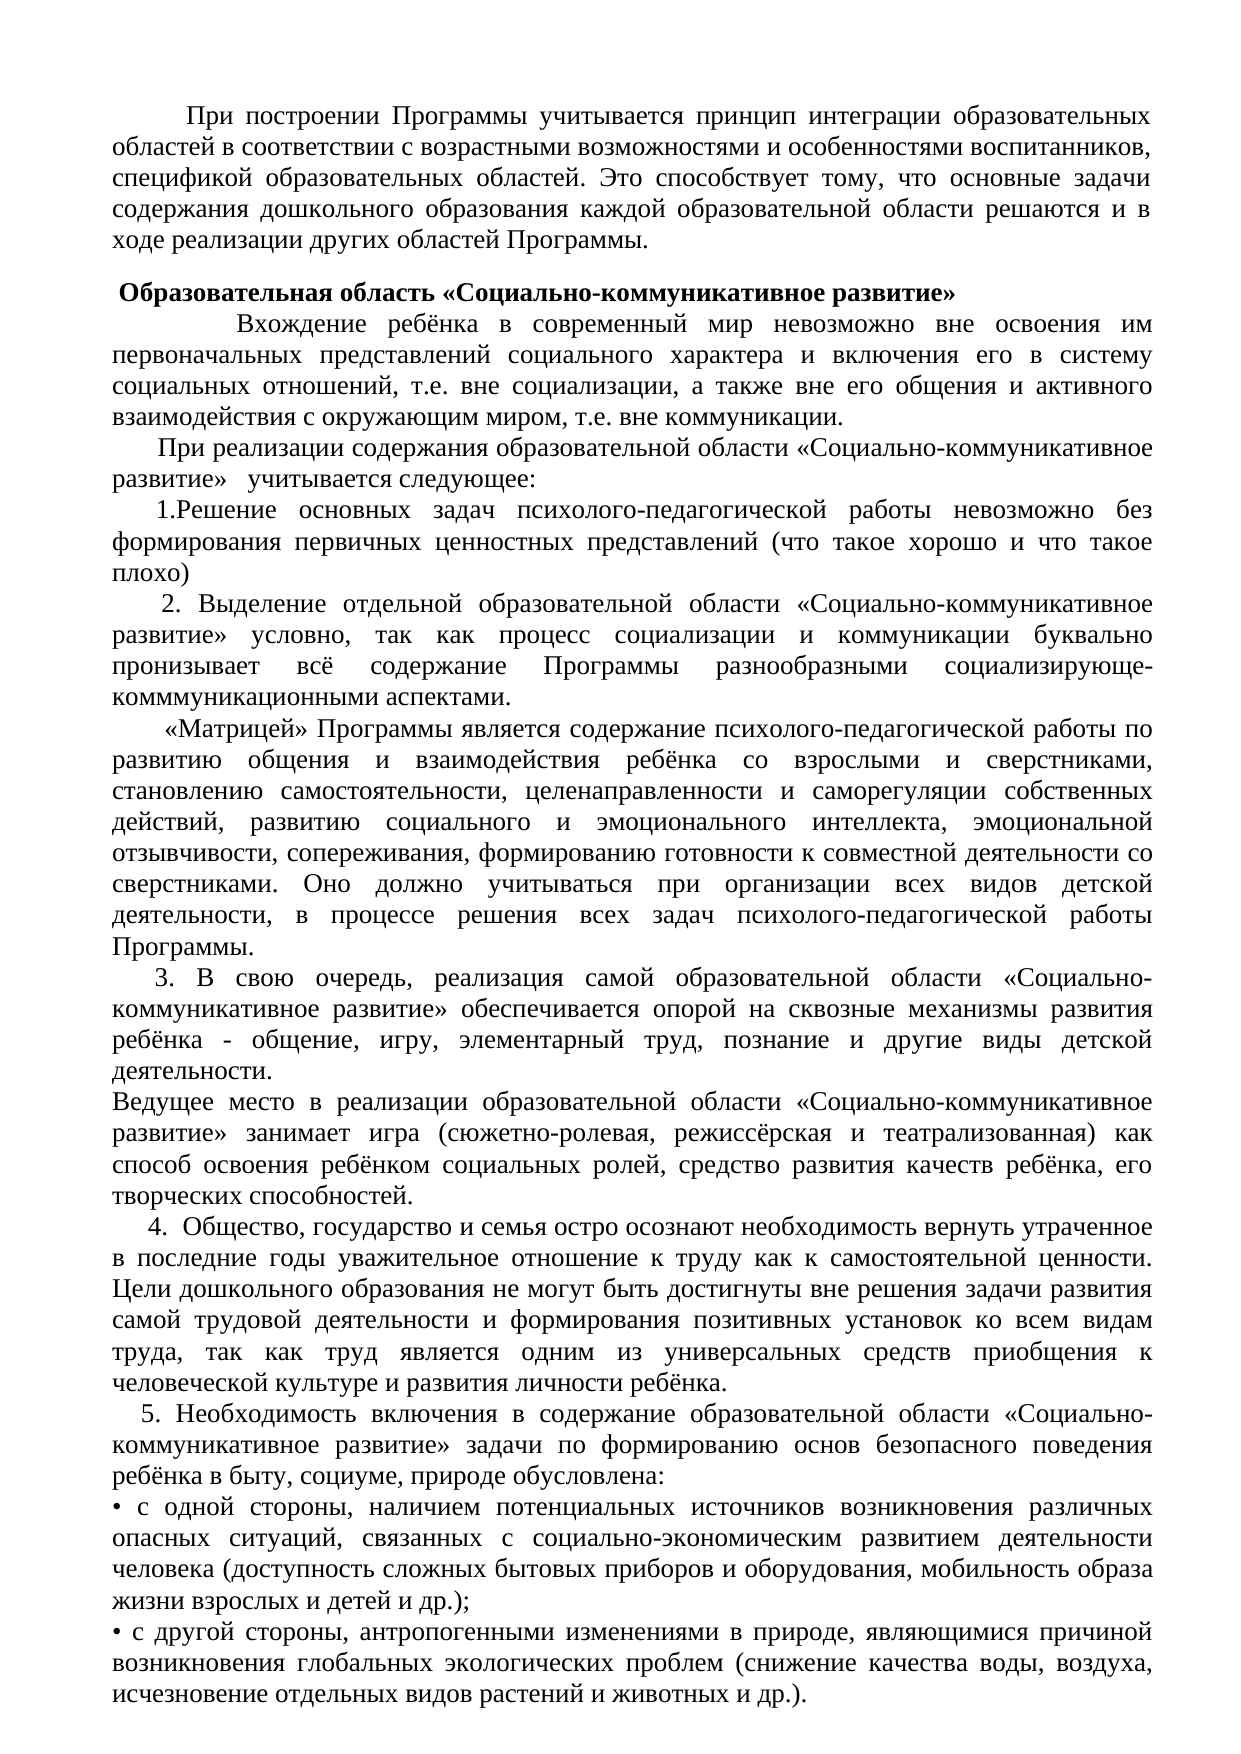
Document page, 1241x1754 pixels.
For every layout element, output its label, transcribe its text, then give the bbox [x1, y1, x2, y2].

text 2. Выделение отдельной образовательной области «Социально-коммуникативное развитие» условно, так как процесс социализации и коммуникации буквально пронизывает всё содержание Программы разнообразными социализирующе-комммуникационными аспектами. [112, 587, 1154, 712]
text 3. В свою очередь, реализация самой образовательной области «Социально-коммуникативное развитие» обеспечивается опорой на сквозные механизмы развития ребёнка - общение, игру, элементарный труд, познание и другие виды детской деятельности. [112, 961, 1154, 1085]
text Вхождение ребёнка в современный мир невозможно вне освоения им первоначальных представлений социального характера и включения его в систему социальных отношений, т.е. вне социализации, а также вне его общения и активного взаимодействия с окружающим миром, т.е. вне коммуникации. [112, 307, 1154, 431]
text 4. Общество, государство и семья остро осознают необходимость вернуть утраченное в последние годы уважительное отношение к труду как к самостоятельной ценности. Цели дошкольного образования не могут быть достигнуты вне решения задачи развития самой трудовой деятельности и формирования позитивных установок ко всем видам труда, так как труд является одним из универсальных средств приобщения к человеческой культуре и развития личности ребёнка. [112, 1210, 1154, 1397]
text Ведущее место в реализации образовательной области «Социально-коммуникативное развитие» занимает игра (сюжетно-ролевая, режиссёрская и театрализованная) как способ освоения ребёнком социальных ролей, средство развития качеств ребёнка, его творческих способностей. [112, 1085, 1154, 1210]
text При построении Программы учитывается принцип интеграции образовательных областей в соответствии с возрастными возможностями и особенностями воспитанников, спецификой образовательных областей. Это способствует тому, что основные задачи содержания дошкольного образования каждой образовательной области решаются и в ходе реализации других областей Программы. [112, 99, 1152, 255]
text • с другой стороны, антропогенными изменениями в природе, являющимися причиной возникновения глобальных экологических проблем (снижение качества воды, воздуха, исчезновение отдельных видов растений и животных и др.). [112, 1615, 1154, 1708]
text Образовательная область «Социально-коммуникативное развитие» [112, 276, 1154, 307]
text При реализации содержания образовательной области «Социально-коммуникативное развитие» учитывается следующее: [112, 431, 1154, 494]
text 1.Решение основных задач психолого-педагогической работы невозможно без формирования первичных ценностных представлений (что такое хорошо и что такое плохо) [112, 494, 1154, 587]
text «Матрицей» Программы является содержание психолого-педагогической работы по развитию общения и взаимодействия ребёнка со взрослыми и сверстниками, становлению самостоятельности, целенаправленности и саморегуляции собственных действий, развитию социального и эмоционального интеллекта, эмоциональной отзывчивости, сопереживания, формированию готовности к совместной деятельности со сверстниками. Оно должно учитываться при организации всех видов детской деятельности, в процессе решения всех задач психолого-педагогической работы Программы. [112, 712, 1154, 961]
text • с одной стороны, наличием потенциальных источников возникновения различных опасных ситуаций, связанных с социально-экономическим развитием деятельности человека (доступность сложных бытовых приборов и оборудования, мобильность образа жизни взрослых и детей и др.); [112, 1490, 1154, 1615]
text 5. Необходимость включения в содержание образовательной области «Социально-коммуникативное развитие» задачи по формированию основ безопасного поведения ребёнка в быту, социуме, природе обусловлена: [112, 1397, 1154, 1490]
